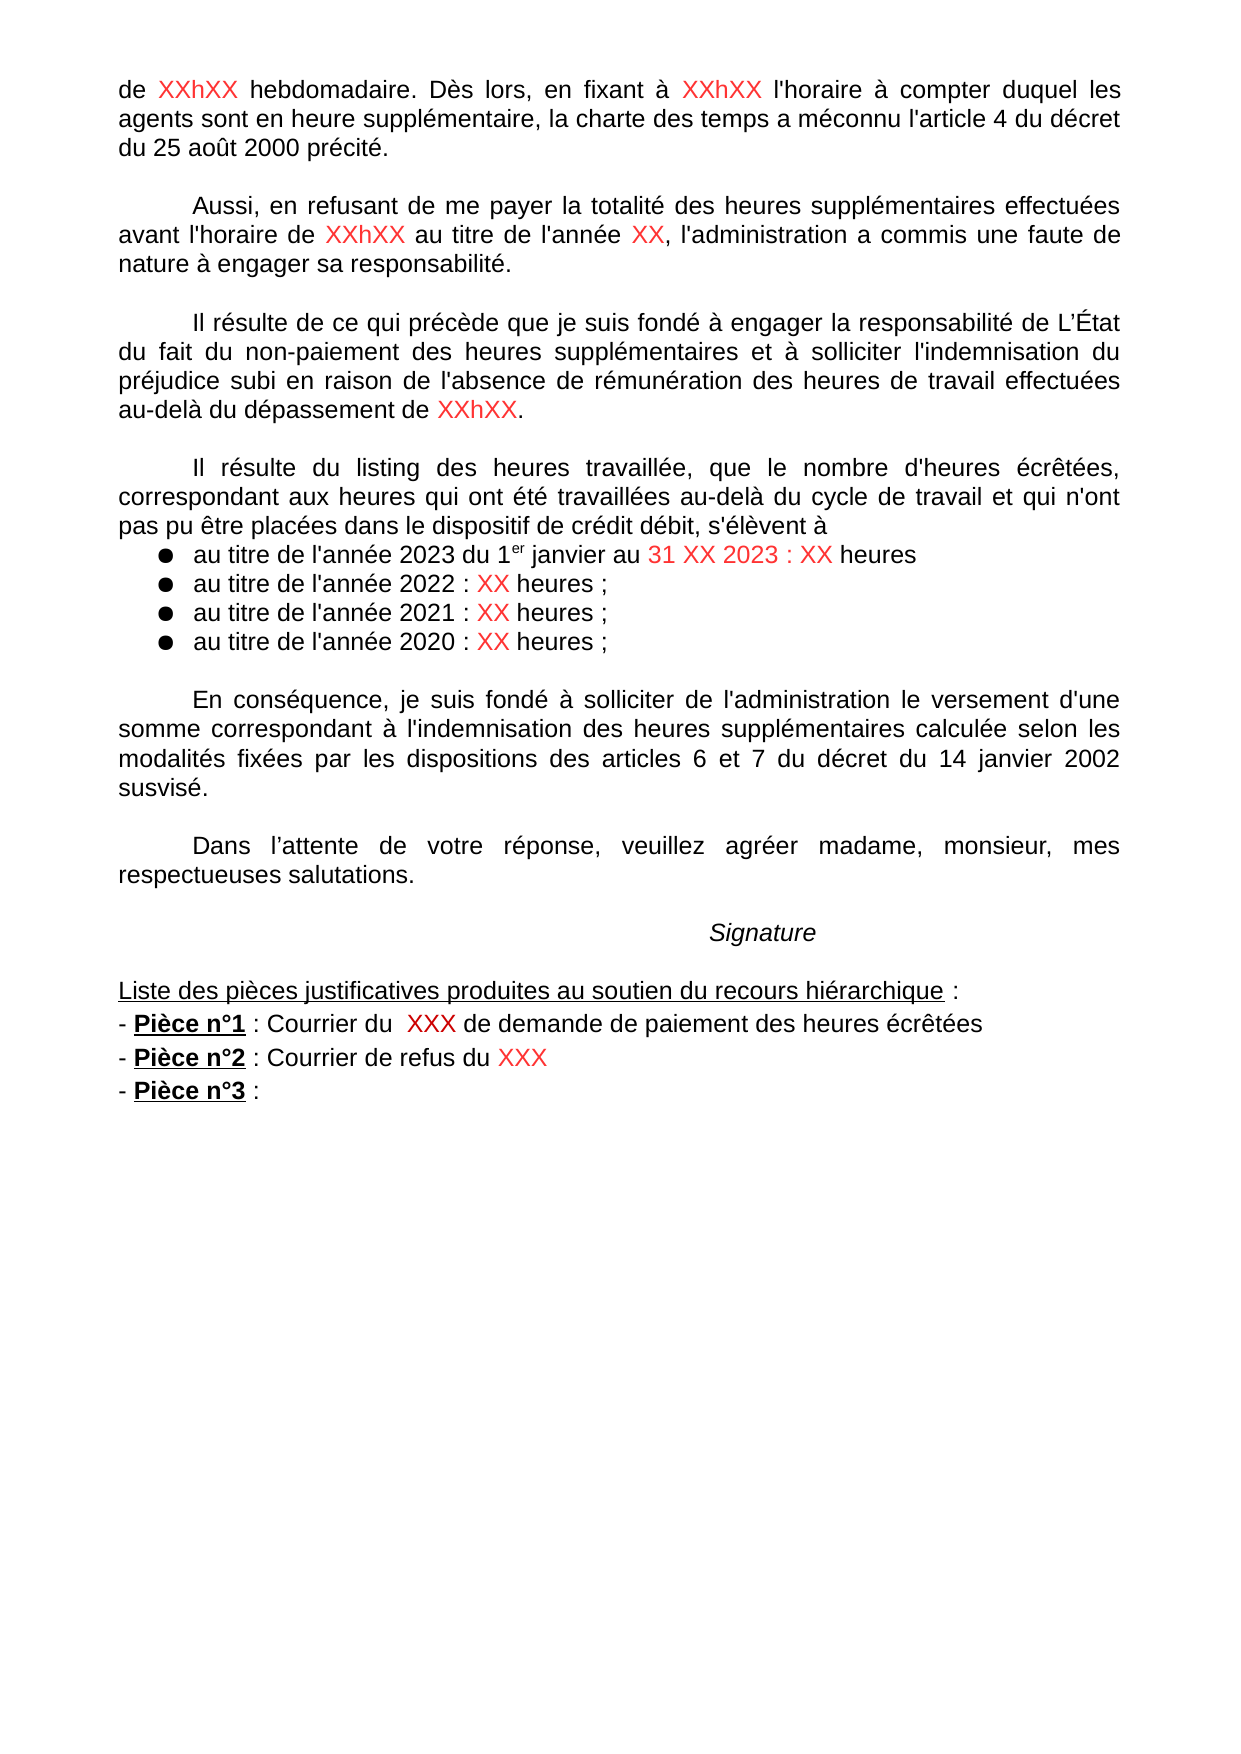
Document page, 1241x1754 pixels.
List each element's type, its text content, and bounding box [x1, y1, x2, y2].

text En conséquence, je suis fondé à solliciter de l'administration le versement d'une somme correspondant à l'indemnisation des heures supplémentaires calculée selon les modalités fixées par les dispositions des articles 6 et 7 du décret du 14 janvier 2002 susvisé. [118, 685, 1122, 802]
text de XXhXX hebdomadaire. Dès lors, en fixant à XXhXX l'horaire à compter duquel les agents sont en heure supplémentaire, la charte des temps a méconnu l'article 4 du décret du 25 août 2000 précité. [118, 75, 1122, 162]
text Il résulte de ce qui précède que je suis fondé à engager la responsabilité de L’État du fait du non-paiement des heures supplémentaires et à solliciter l'indemnisation du préjudice subi en raison de l'absence de rémunération des heures de travail effectuées au-delà du dépassement de XXhXX. [118, 307, 1122, 424]
text Il résulte du listing des heures travaillée, que le nombre d'heures écrêtées, correspondant aux heures qui ont été travaillées au-delà du cycle de travail et qui n'ont pas pu être placées dans le dispositif de crédit débit, s'élèvent à [118, 453, 1122, 540]
text - Pièce n°2 : Courrier de refus du XXX [118, 1043, 1122, 1072]
text - Pièce n°3 : [118, 1076, 1122, 1105]
list au titre de l'année 2020 : XX heures ; [156, 627, 1122, 656]
text Signature [118, 918, 1122, 947]
list au titre de l'année 2022 : XX heures ; [156, 569, 1122, 598]
text - Pièce n°1 : Courrier du XXX de demande de paiement des heures écrêtées [118, 1009, 1122, 1038]
text Dans l’attente de votre réponse, veuillez agréer madame, monsieur, mes respectueuses salutations. [118, 831, 1122, 889]
list au titre de l'année 2021 : XX heures ; [156, 598, 1122, 627]
list au titre de l'année 2023 du 1er janvier au 31 XX 2023 : XX heures [156, 540, 1122, 569]
text Liste des pièces justificatives produites au soutien du recours hiérarchique : [118, 976, 1122, 1005]
text Aussi, en refusant de me payer la totalité des heures supplémentaires effectuées avant l'horaire de XXhXX au titre de l'année XX, l'administration a commis une faute de nature à engager sa responsabilité. [118, 191, 1122, 278]
